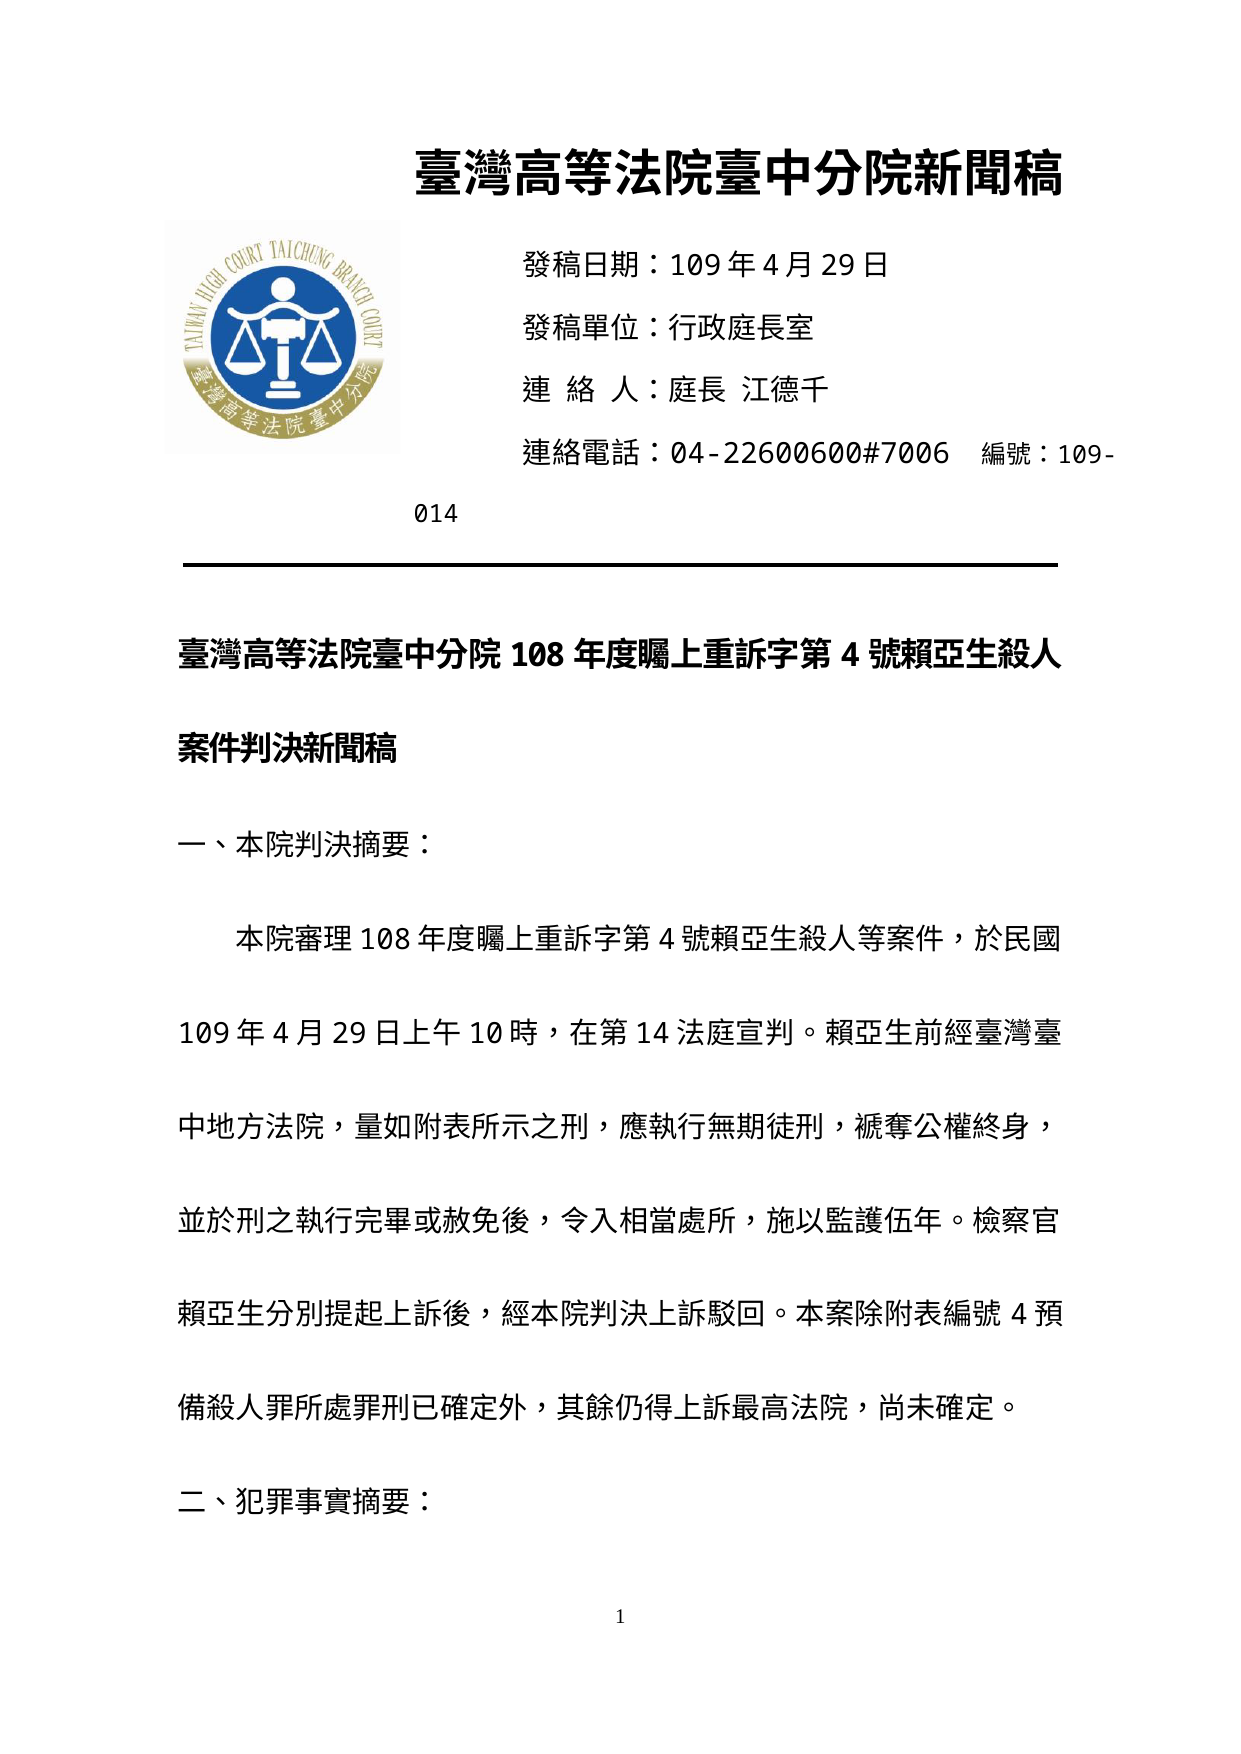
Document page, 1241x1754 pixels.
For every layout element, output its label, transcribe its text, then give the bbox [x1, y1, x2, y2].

text 臺灣高等法院臺中分院108年度矚上重訴字第4號賴亞生殺人案件判決新聞稿 [177, 611, 1063, 767]
text 二、犯罪事實摘要： [177, 1458, 1063, 1521]
text 一、本院判決摘要： [177, 801, 1063, 864]
table_header 臺灣高等法院臺中分院新聞稿 發稿日期：109年4月29日 發稿單位：行政庭長室 連 絡 人：庭長 江德千 連絡電話：04-22600600#7006 編號：109-014 [410, 96, 1120, 534]
text 本院審理108年度矚上重訴字第4號賴亞生殺人等案件，於民國109年4月29日上午10時，在第14法庭宣判。賴亞生前經臺灣臺中地方法院，量如附表所示之刑，應執行無期徒刑，褫奪公權終身，並於刑之執行完畢或赦免後，令入相當處所，施以監護伍年。檢察官、賴亞生分別提起上訴後，經本院判決上訴駁回。本案除附表編號4預備殺人罪所處罪刑已確定外，其餘仍得上訴最高法院，尚未確定。 [177, 895, 1063, 1427]
table_header [161, 96, 410, 534]
